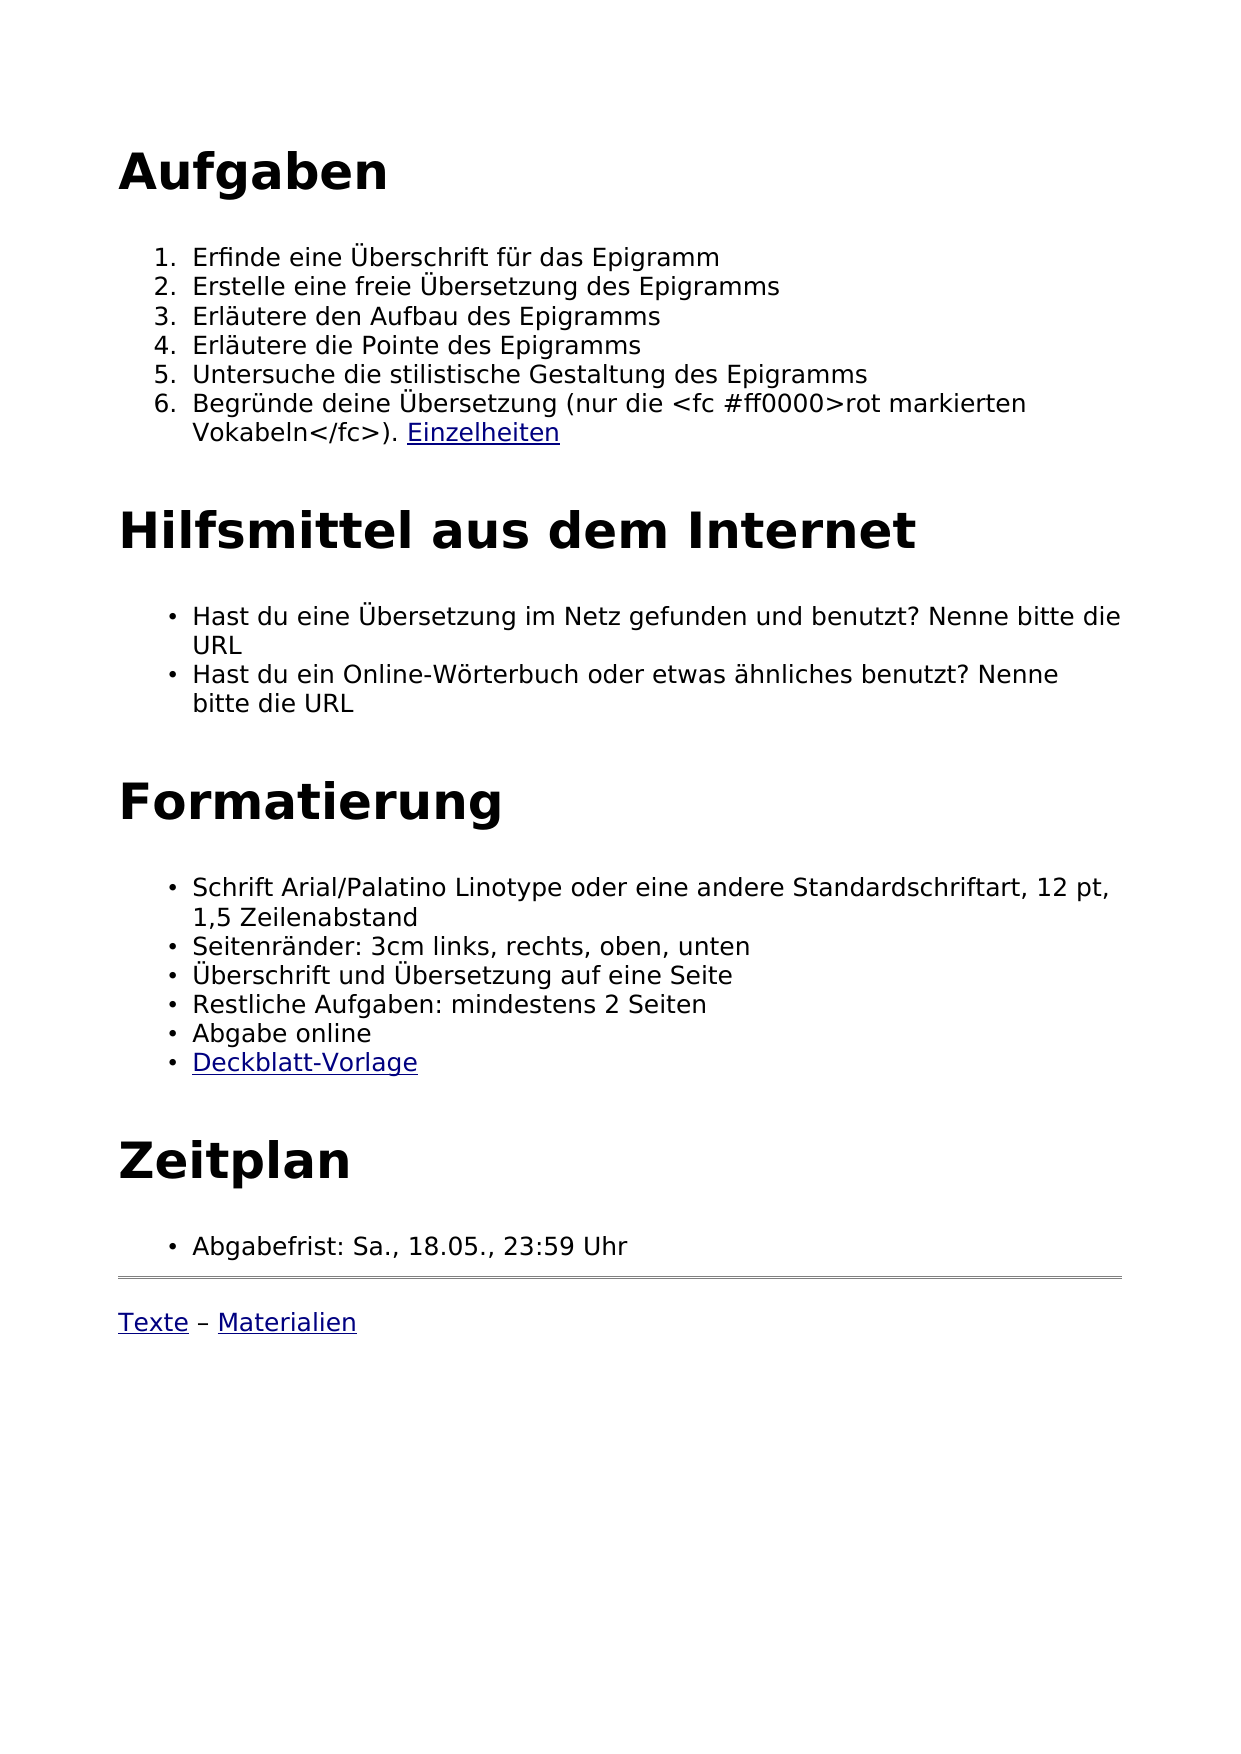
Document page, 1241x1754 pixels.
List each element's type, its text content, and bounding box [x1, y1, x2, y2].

subtitle Hilfsmittel aus dem Internet [118, 502, 1122, 560]
list Begründe deine Übersetzung (nur die <fc #ff0000>rot markierten Vokabeln</fc>). Einzelheiten [177, 389, 1122, 447]
subtitle Formatierung [118, 773, 1122, 832]
list Restliche Aufgaben: mindestens 2 Seiten [177, 990, 1122, 1019]
list Erstelle eine freie Übersetzung des Epigramms [177, 272, 1122, 302]
list Hast du ein Online-Wörterbuch oder etwas ähnliches benutzt? Nenne bitte die URL [177, 661, 1122, 719]
text Texte – Materialien [118, 1308, 1122, 1337]
list Hast du eine Übersetzung im Netz gefunden und benutzt? Nenne bitte die URL [177, 602, 1122, 661]
subtitle Zeitplan [118, 1132, 1122, 1190]
list Erläutere den Aufbau des Epigramms [177, 302, 1122, 331]
list Schrift Arial/Palatino Linotype oder eine andere Standardschriftart, 12 pt, 1,5 Zeilenabstand [177, 873, 1122, 932]
list Seitenränder: 3cm links, rechts, oben, unten [177, 932, 1122, 961]
list Überschrift und Übersetzung auf eine Seite [177, 961, 1122, 990]
list Deckblatt-Vorlage [177, 1048, 1122, 1078]
subtitle Aufgaben [118, 143, 1122, 201]
list Erläutere die Pointe des Epigramms [177, 331, 1122, 360]
list Erfinde eine Überschrift für das Epigramm [177, 243, 1122, 272]
list Abgabe online [177, 1019, 1122, 1048]
list Abgabefrist: Sa., 18.05., 23:59 Uhr [177, 1232, 1122, 1262]
list Untersuche die stilistische Gestaltung des Epigramms [177, 360, 1122, 389]
